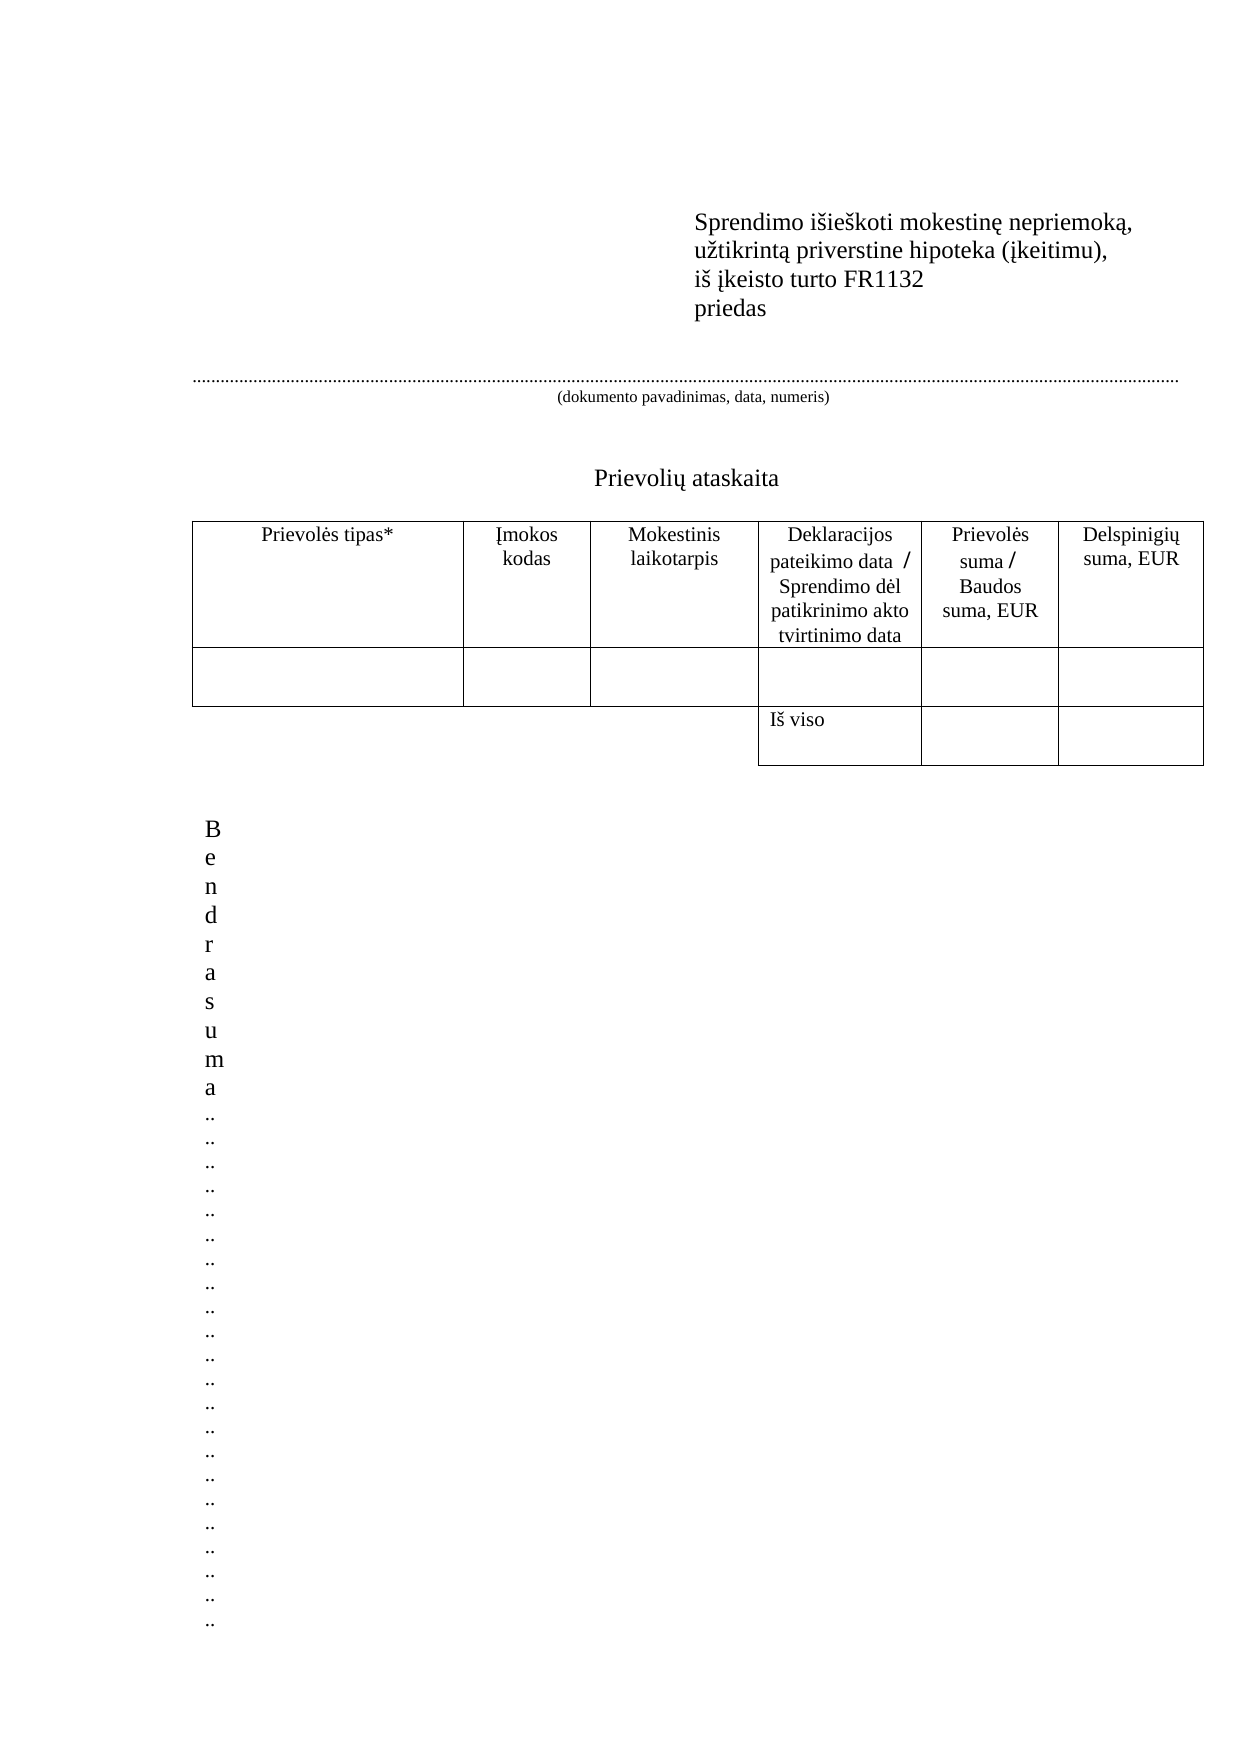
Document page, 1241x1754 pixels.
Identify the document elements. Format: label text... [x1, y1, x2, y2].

text ................................................................................................................................................................................................................... [192, 365, 1181, 386]
table_cell [193, 648, 463, 706]
table_cell [1059, 648, 1203, 706]
table_cell [759, 648, 921, 706]
table_cell [922, 648, 1058, 706]
table_header Deklaracijos pateikimo data / Sprendimo dėl patikrinimo akto tvirtinimo data [759, 522, 921, 647]
text Sprendimo išieškoti mokestinę nepriemoką, [694, 207, 1181, 235]
table_header Įmokos kodas [464, 522, 590, 647]
table_cell Iš viso [759, 707, 921, 765]
table_cell [591, 648, 758, 706]
table_header Prievolės suma / Baudos suma, EUR [922, 522, 1058, 647]
text Prievolių ataskaita [192, 463, 1181, 492]
text užtikrintą priverstine hipoteka (įkeitimu), [694, 235, 1181, 264]
table_header Delspinigių suma, EUR [1059, 522, 1203, 647]
text iš įkeisto turto FR1132 [694, 264, 1181, 293]
table_cell [192, 707, 758, 765]
table_cell [464, 648, 590, 706]
table_header Prievolės tipas* [193, 522, 463, 647]
table_cell [922, 707, 1058, 765]
text (dokumento pavadinimas, data, numeris) [192, 386, 1181, 406]
table_cell [1059, 707, 1203, 765]
text priedas [694, 293, 1181, 322]
table_header Mokestinis laikotarpis [591, 522, 758, 647]
